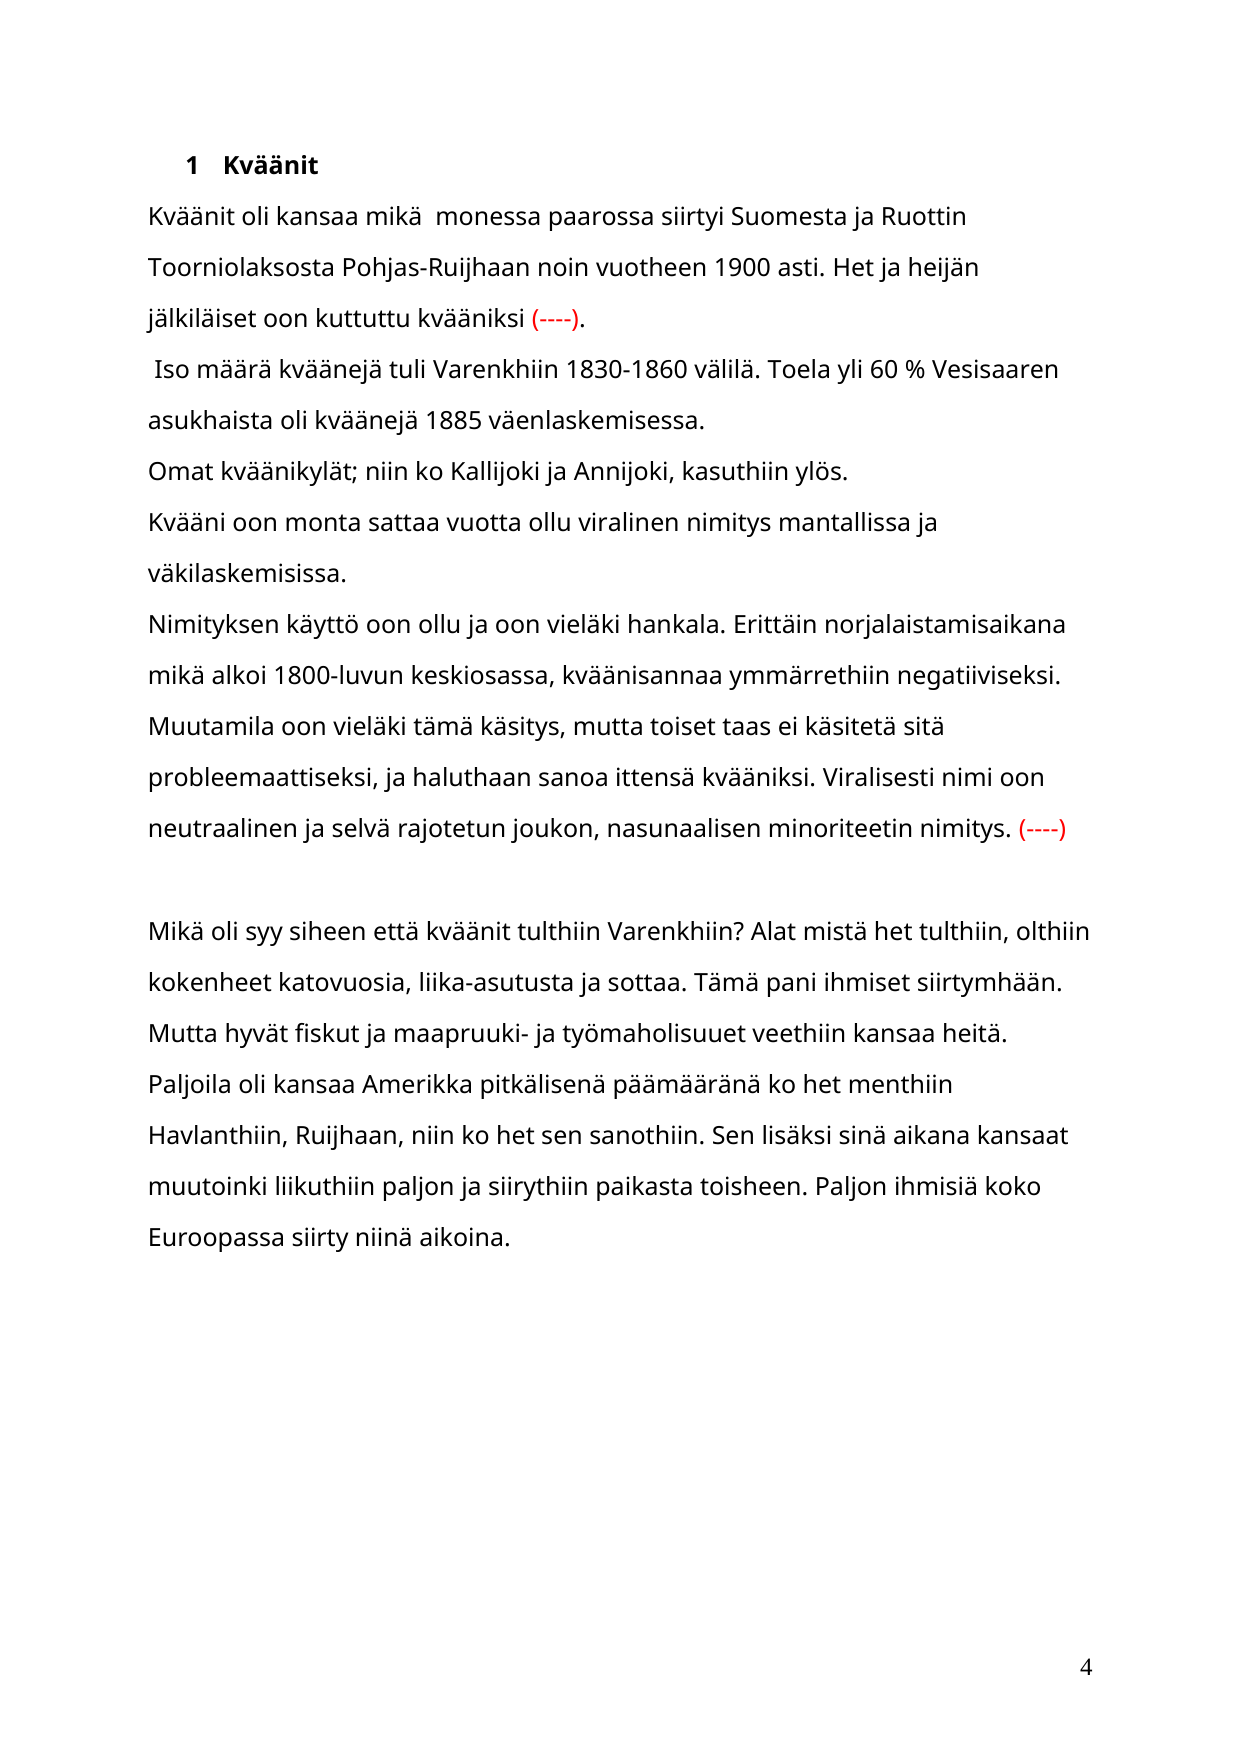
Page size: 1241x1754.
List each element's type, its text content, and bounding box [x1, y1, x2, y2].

text Mutta hyvät fiskut ja maapruuki- ja työmaholisuuet veethiin kansaa heitä. Paljoila oli kansaa Amerikka pitkälisenä päämääränä ko het menthiin Havlanthiin, Ruijhaan, niin ko het sen sanothiin. Sen lisäksi sinä aikana kansaat muutoinki liikuthiin paljon ja siirythiin paikasta toisheen. Paljon ihmisiä koko Euroopassa siirty niinä aikoina. [148, 1015, 1093, 1253]
text Nimityksen käyttö oon ollu ja oon vieläki hankala. Erittäin norjalaistamisaikana mikä alkoi 1800-luvun keskiosassa, kväänisannaa ymmärrethiin negatiiviseksi. Muutamila oon vieläki tämä käsitys, mutta toiset taas ei käsitetä sitä probleemaattiseksi, ja haluthaan sanoa ittensä kvääniksi. Viralisesti nimi oon neutraalinen ja selvä rajotetun joukon, nasunaalisen minoriteetin nimitys. (----) [148, 607, 1093, 845]
text Mikä oli syy siheen että kväänit tulthiin Varenkhiin? Alat mistä het tulthiin, olthiin kokenheet katovuosia, liika-asutusta ja sottaa. Tämä pani ihmiset siirtymhään. [148, 913, 1093, 998]
list Kväänit [185, 148, 1093, 182]
text Omat kväänikylät; niin ko Kallijoki ja Annijoki, kasuthiin ylös. [148, 454, 1093, 488]
text Kväänit oli kansaa mikä monessa paarossa siirtyi Suomesta ja Ruottin Toorniolaksosta Pohjas-Ruijhaan noin vuotheen 1900 asti. Het ja heijän jälkiläiset oon kuttuttu kvääniksi (----). Iso määrä kväänejä tuli Varenkhiin 1830-1860 välilä. Toela yli 60 % Vesisaaren asukhaista oli kväänejä 1885 väenlaskemisessa. [148, 199, 1093, 437]
text Kvääni oon monta sattaa vuotta ollu viralinen nimitys mantallissa ja väkilaskemisissa. [148, 505, 1093, 590]
